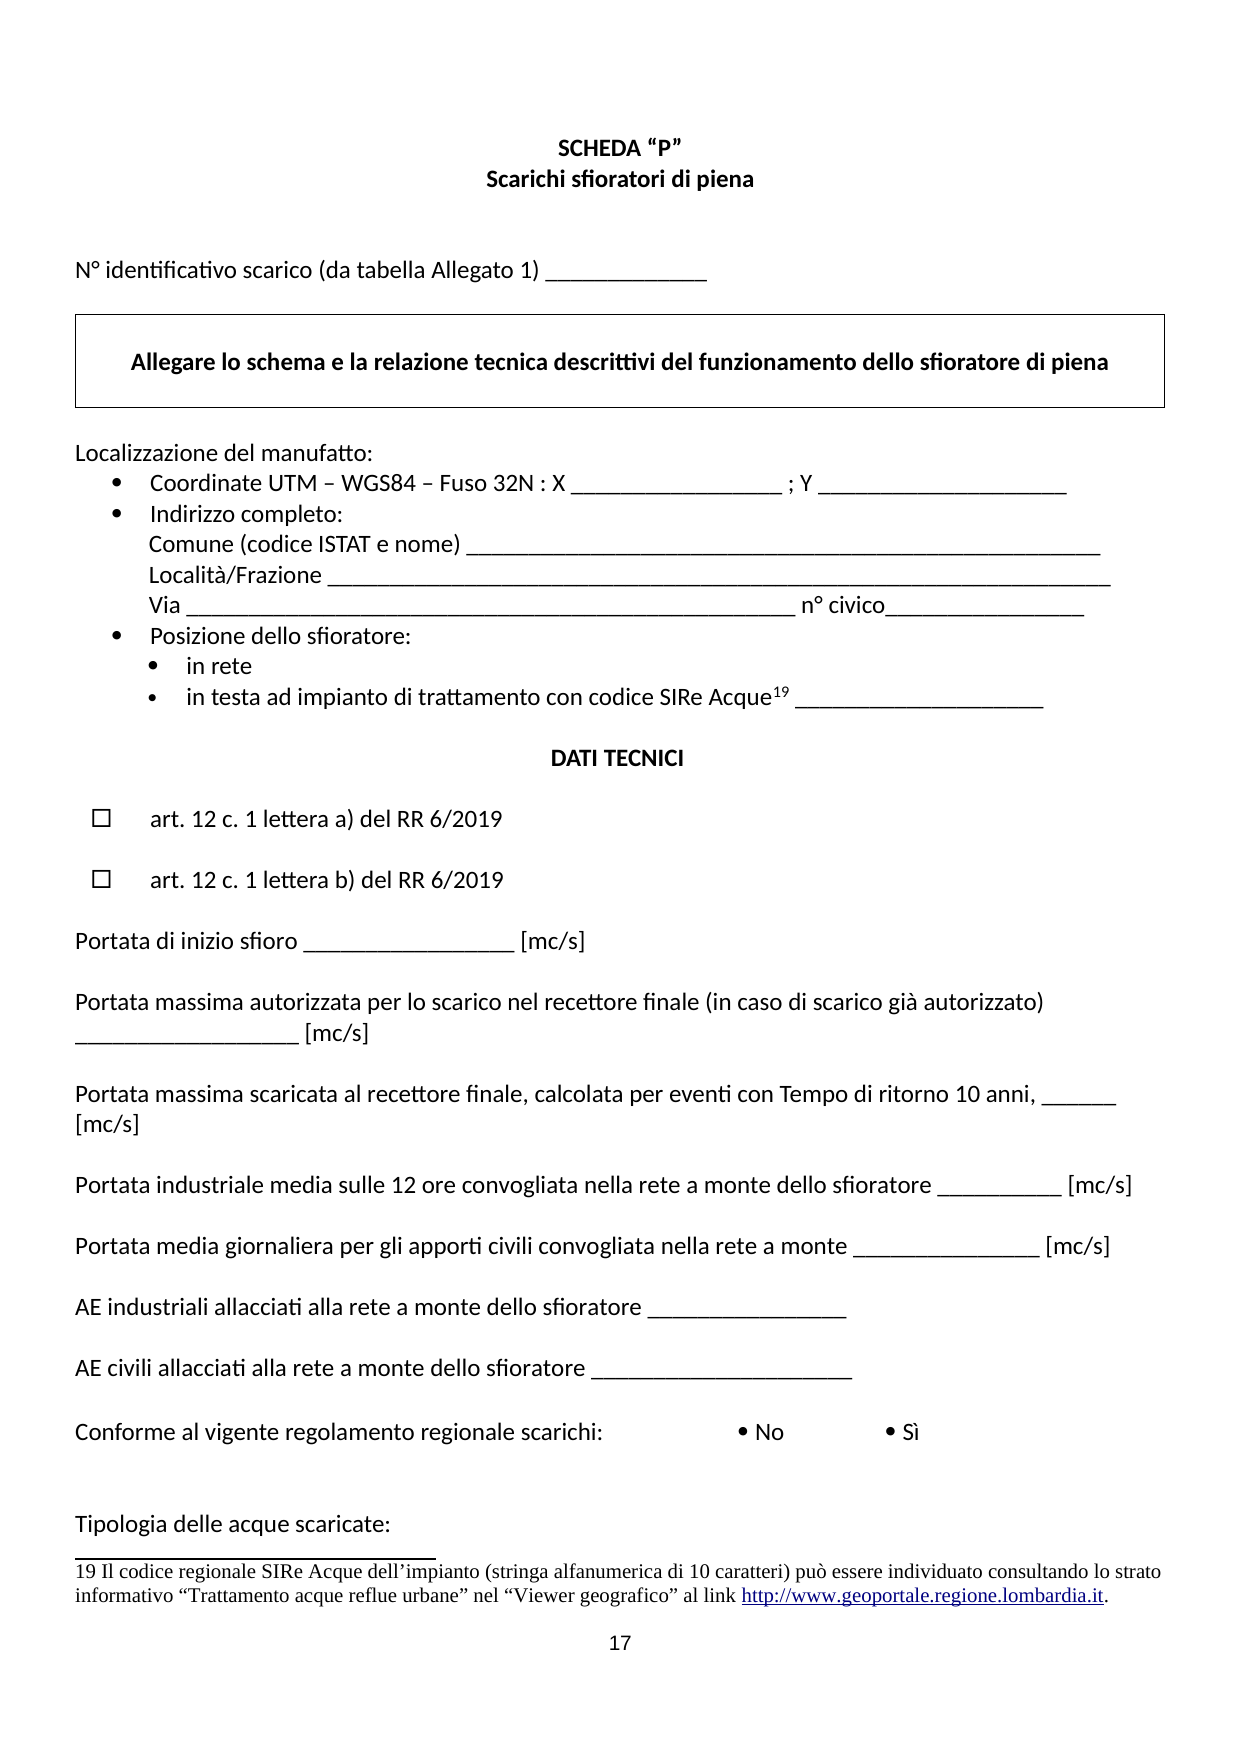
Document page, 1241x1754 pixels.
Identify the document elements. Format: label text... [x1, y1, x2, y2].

text Località/Frazione _______________________________________________________________ [149, 559, 1165, 589]
list in testa ad impianto di trattamento con codice SIRe Acque ____________________ [149, 681, 1165, 712]
list Coordinate UTM – WGS84 – Fuso 32N : X _________________ ; Y ____________________ [112, 467, 1165, 498]
text Scarichi sfioratori di piena [75, 163, 1165, 193]
text Portata massima scaricata al recettore finale, calcolata per eventi con Tempo di ritorno 10 anni, ______ [mc/s] [75, 1078, 1165, 1139]
text Comune (codice ISTAT e nome) ___________________________________________________ [149, 528, 1165, 559]
text Portata di inizio sfioro _________________ [mc/s] [75, 925, 1165, 956]
text Conforme al vigente regolamento regionale scarichi:  No  Sì [75, 1417, 1165, 1447]
list art. 12 c. 1 lettera b) del RR 6/2019 [112, 864, 1165, 895]
text Portata media giornaliera per gli apporti civili convogliata nella rete a monte _______________ [mc/s] [75, 1230, 1165, 1261]
text N° identificativo scarico (da tabella Allegato 1) _____________ [75, 254, 1165, 285]
text AE industriali allacciati alla rete a monte dello sfioratore ________________ [75, 1291, 1165, 1322]
text AE civili allacciati alla rete a monte dello sfioratore _____________________ [75, 1352, 1165, 1383]
text Via _________________________________________________ n° civico________________ [149, 589, 1165, 620]
text Localizzazione del manufatto: [75, 437, 1165, 467]
list Posizione dello sfioratore: [112, 620, 1165, 651]
list Indirizzo completo: [112, 498, 1165, 528]
text Portata massima autorizzata per lo scarico nel recettore finale (in caso di scarico già autorizzato) __________________ [mc/s] [75, 986, 1165, 1047]
text Tipologia delle acque scaricate: [75, 1508, 1165, 1539]
text SCHEDA “P” [75, 132, 1165, 163]
list art. 12 c. 1 lettera a) del RR 6/2019 [112, 803, 1165, 834]
list in rete [149, 651, 1165, 681]
text Portata industriale media sulle 12 ore convogliata nella rete a monte dello sfioratore __________ [mc/s] [75, 1169, 1165, 1200]
list Il codice regionale SIRe Acque dell’impianto (stringa alfanumerica di 10 caratteri) può essere individuato consultando lo strato informativo “Trattamento acque reflue urbane” nel “Viewer geografico” al link http://www.geoportale.regione.lombardia.it. [75, 1559, 1165, 1607]
text Allegare lo schema e la relazione tecnica descrittivi del funzionamento dello sfioratore di piena [76, 343, 1164, 376]
text DATI TECNICI [75, 742, 1165, 773]
